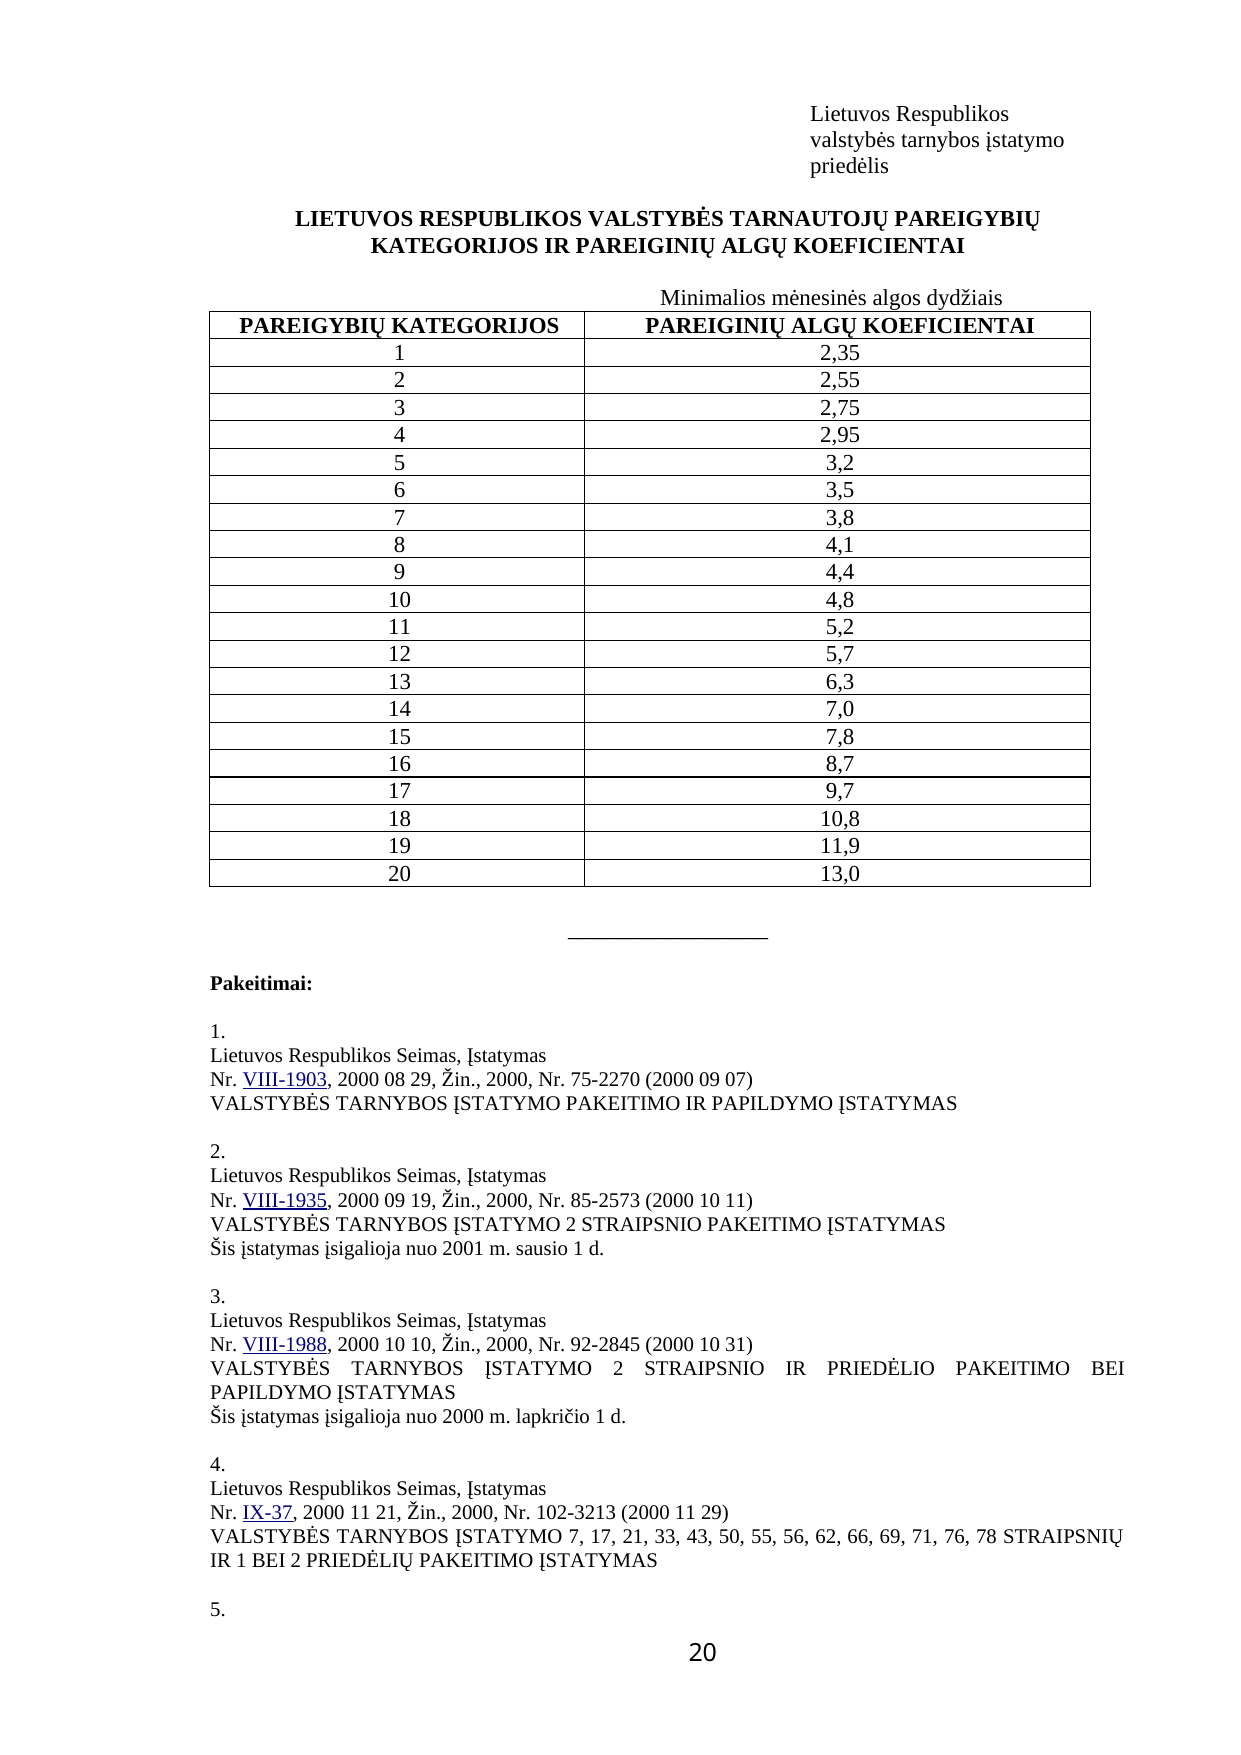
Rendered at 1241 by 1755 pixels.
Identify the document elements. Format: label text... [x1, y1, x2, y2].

table_cell 7,8 [585, 723, 1090, 749]
table_cell 4,8 [585, 586, 1090, 612]
text Šis įstatymas įsigalioja nuo 2000 m. lapkričio 1 d. [210, 1404, 1126, 1428]
table_cell 3,5 [585, 476, 1090, 502]
table_cell 5 [210, 449, 584, 475]
table_cell [1091, 530, 1118, 557]
text 2. [210, 1139, 1126, 1163]
table_cell 8 [210, 531, 584, 557]
table_cell 2,35 [585, 339, 1090, 366]
text VALSTYBĖS TARNYBOS ĮSTATYMO PAKEITIMO IR PAPILDYMO ĮSTATYMAS [210, 1091, 1126, 1115]
table_cell [1091, 640, 1118, 667]
text ________________ [210, 913, 1126, 942]
text Lietuvos Respublikos Seimas, Įstatymas [210, 1308, 1126, 1332]
table_cell 6,3 [585, 668, 1090, 694]
table_cell 4,1 [585, 531, 1090, 557]
text Lietuvos Respublikos [210, 100, 1126, 126]
table_cell 5,2 [585, 613, 1090, 639]
table_cell 10,8 [585, 805, 1090, 831]
table_cell 6 [210, 476, 584, 502]
text Lietuvos Respublikos Seimas, Įstatymas [210, 1043, 1126, 1067]
table_cell [1091, 503, 1118, 530]
table_cell 4,4 [585, 558, 1090, 585]
title priedėlis [210, 153, 1126, 179]
table_cell [1091, 393, 1118, 420]
text VALSTYBĖS TARNYBOS ĮSTATYMO 2 STRAIPSNIO PAKEITIMO ĮSTATYMAS [210, 1212, 1126, 1236]
text Lietuvos Respublikos Seimas, Įstatymas [210, 1163, 1126, 1187]
table_cell 13,0 [585, 860, 1090, 886]
table_cell 9,7 [585, 778, 1090, 804]
table_header PAREIGINIŲ ALGŲ KOEFICIENTAI [585, 312, 1090, 338]
table_cell [1091, 338, 1118, 366]
table_cell 2,55 [585, 367, 1090, 393]
table_cell 11 [210, 613, 584, 639]
table_cell 19 [210, 832, 584, 859]
text Pakeitimai: [210, 971, 1126, 995]
table_cell 3 [210, 394, 584, 420]
text 3. [210, 1284, 1126, 1308]
table_cell [1091, 420, 1118, 448]
table_cell [1091, 776, 1118, 804]
table_cell 15 [210, 723, 584, 749]
table_cell 2 [210, 367, 584, 393]
text Minimalios mėnesinės algos dydžiais [210, 284, 1126, 311]
table_cell 3,2 [585, 449, 1090, 475]
table_cell [1091, 366, 1118, 393]
table_cell [1091, 557, 1118, 585]
table_cell [1091, 585, 1118, 612]
table_cell 2,75 [585, 394, 1090, 420]
table_cell 12 [210, 641, 584, 667]
table_cell 14 [210, 695, 584, 722]
table_cell 13 [210, 668, 584, 694]
table_cell 8,7 [585, 750, 1090, 776]
table_cell 9 [210, 558, 584, 585]
table_cell 5,7 [585, 641, 1090, 667]
table_cell 7,0 [585, 695, 1090, 722]
table_cell [1091, 859, 1118, 886]
text VALSTYBĖS TARNYBOS ĮSTATYMO 7, 17, 21, 33, 43, 50, 55, 56, 62, 66, 69, 71, 76, 78 STRAIPSNIŲ IR 1 BEI 2 PRIEDĖLIŲ PAKEITIMO ĮSTATYMAS [210, 1524, 1126, 1572]
table_cell [1091, 804, 1118, 831]
table_cell 2,95 [585, 421, 1090, 448]
table_cell 20 [210, 860, 584, 886]
table_cell 17 [210, 778, 584, 804]
text VALSTYBĖS TARNYBOS ĮSTATYMO 2 STRAIPSNIO IR PRIEDĖLIO PAKEITIMO BEI PAPILDYMO ĮSTATYMAS [210, 1356, 1126, 1404]
table_cell 10 [210, 586, 584, 612]
table_cell [1091, 694, 1118, 722]
text Nr. VIII-1988, 2000 10 10, Žin., 2000, Nr. 92-2845 (2000 10 31) [210, 1332, 1126, 1356]
text 5. [210, 1597, 1126, 1621]
table_cell 18 [210, 805, 584, 831]
table_cell [1091, 612, 1118, 639]
table_cell 1 [210, 339, 584, 366]
table_header PAREIGYBIŲ KATEGORIJOS [210, 312, 584, 338]
table_cell 16 [210, 750, 584, 776]
text 1. [210, 1019, 1126, 1043]
text Lietuvos Respublikos Seimas, Įstatymas [210, 1476, 1126, 1500]
title valstybės tarnybos įstatymo [210, 126, 1126, 153]
title LIETUVOS RESPUBLIKOS VALSTYBĖS TARNAUTOJŲ PAREIGYBIŲ KATEGORIJOS IR PAREIGINIŲ ALGŲ KOEFICIENTAI [210, 205, 1126, 258]
table_cell 4 [210, 421, 584, 448]
text 4. [210, 1452, 1126, 1476]
table_cell 3,8 [585, 504, 1090, 530]
text Nr. VIII-1935, 2000 09 19, Žin., 2000, Nr. 85-2573 (2000 10 11) [210, 1187, 1126, 1212]
text Šis įstatymas įsigalioja nuo 2001 m. sausio 1 d. [210, 1236, 1126, 1260]
table_cell [1091, 475, 1118, 502]
text Nr. VIII-1903, 2000 08 29, Žin., 2000, Nr. 75-2270 (2000 09 07) [210, 1067, 1126, 1091]
table_cell [1091, 749, 1118, 776]
table_cell [1091, 667, 1118, 694]
table_cell 11,9 [585, 832, 1090, 859]
table_cell [1091, 448, 1118, 475]
table_cell [1091, 722, 1118, 749]
table_cell 7 [210, 504, 584, 530]
table_header [1091, 311, 1118, 338]
text Nr. IX-37, 2000 11 21, Žin., 2000, Nr. 102-3213 (2000 11 29) [210, 1500, 1126, 1524]
table_cell [1091, 831, 1118, 859]
